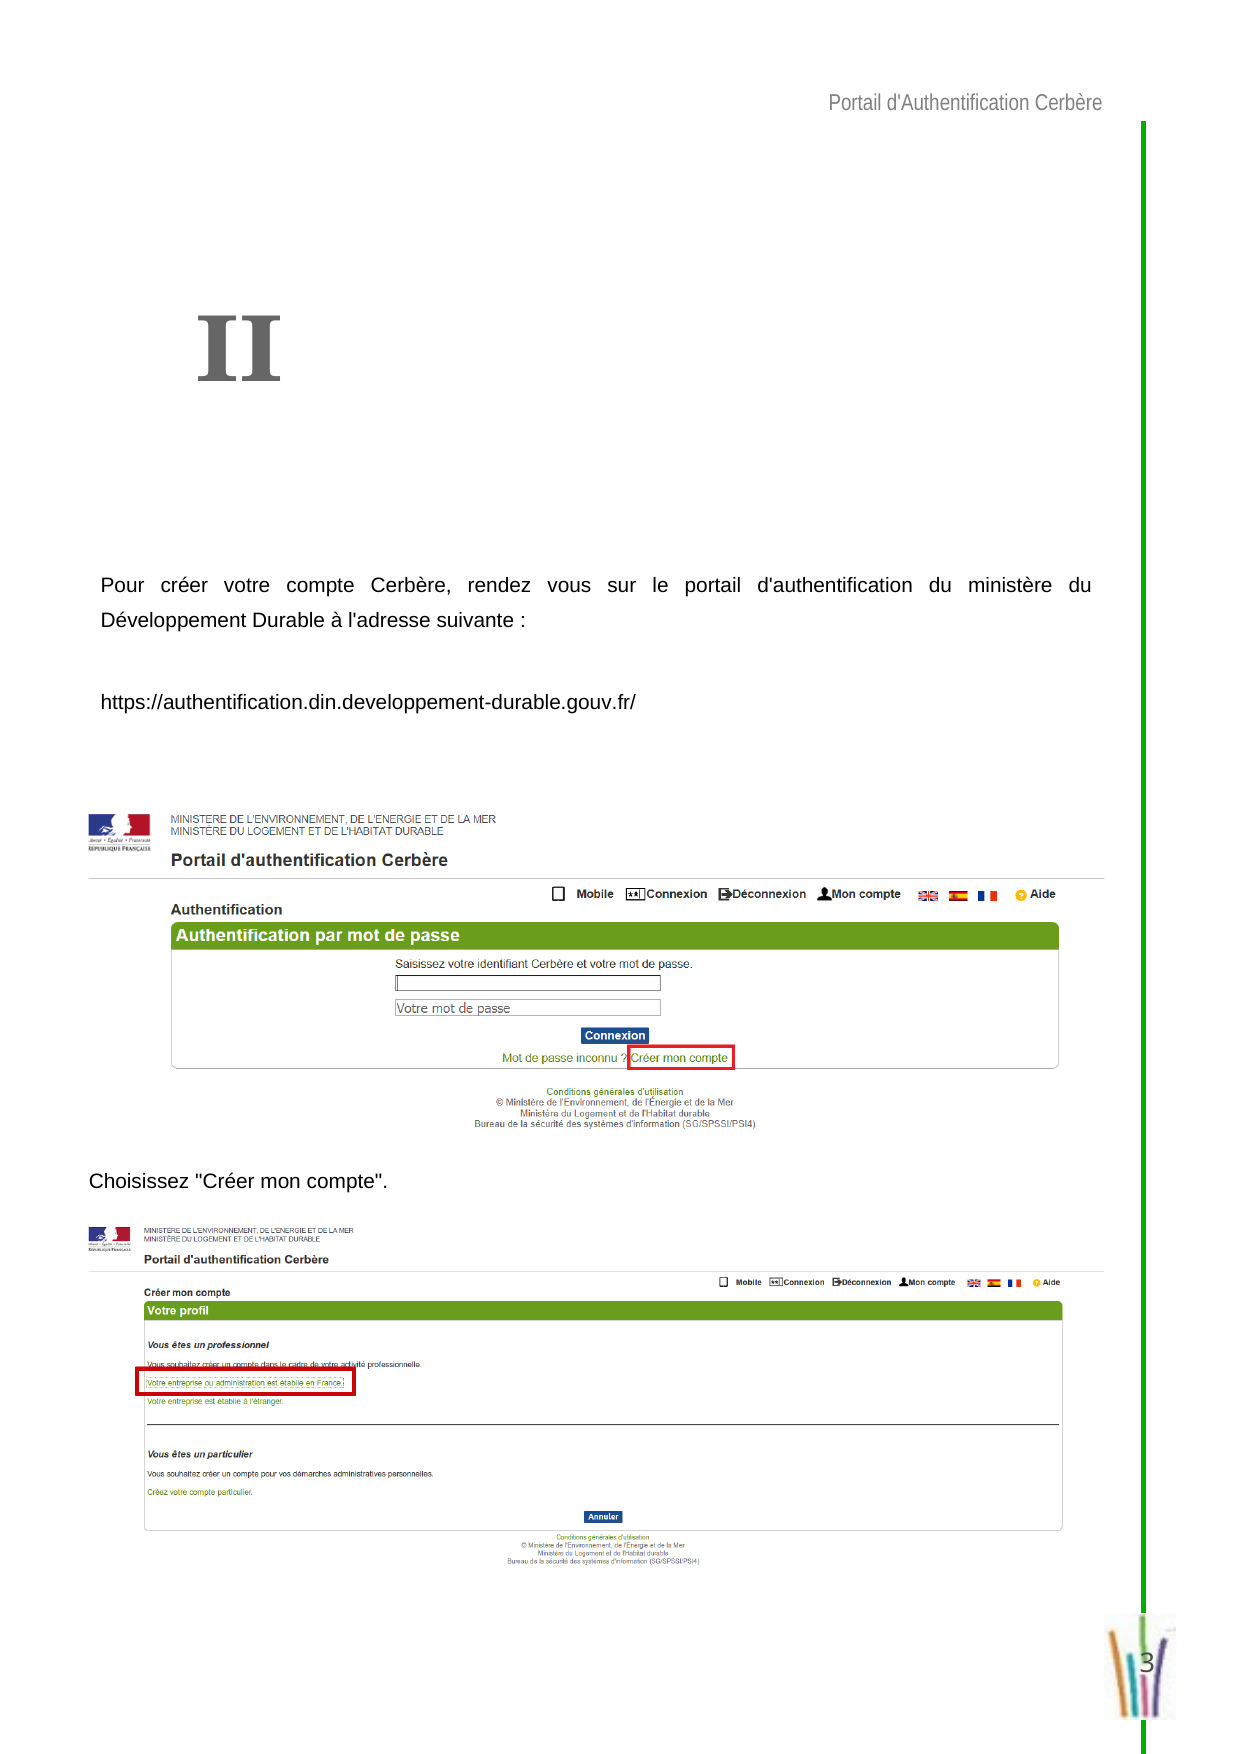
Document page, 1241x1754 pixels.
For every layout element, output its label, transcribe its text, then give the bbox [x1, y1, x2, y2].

picture [1103, 1613, 1157, 1692]
title II [90, 208, 1104, 485]
text Pour créer votre compte Cerbère, rendez vous sur le portail d'authentification du ministère du Développement Durable à l'adresse suivante : [100, 574, 1093, 632]
picture [88, 814, 1105, 1131]
picture [88, 1227, 1105, 1573]
text https://authentification.din.developpement-durable.gouv.fr/ [100, 691, 1093, 714]
text Choisissez "Créer mon compte". [88, 1169, 1104, 1193]
text C [88, 1137, 1104, 1160]
